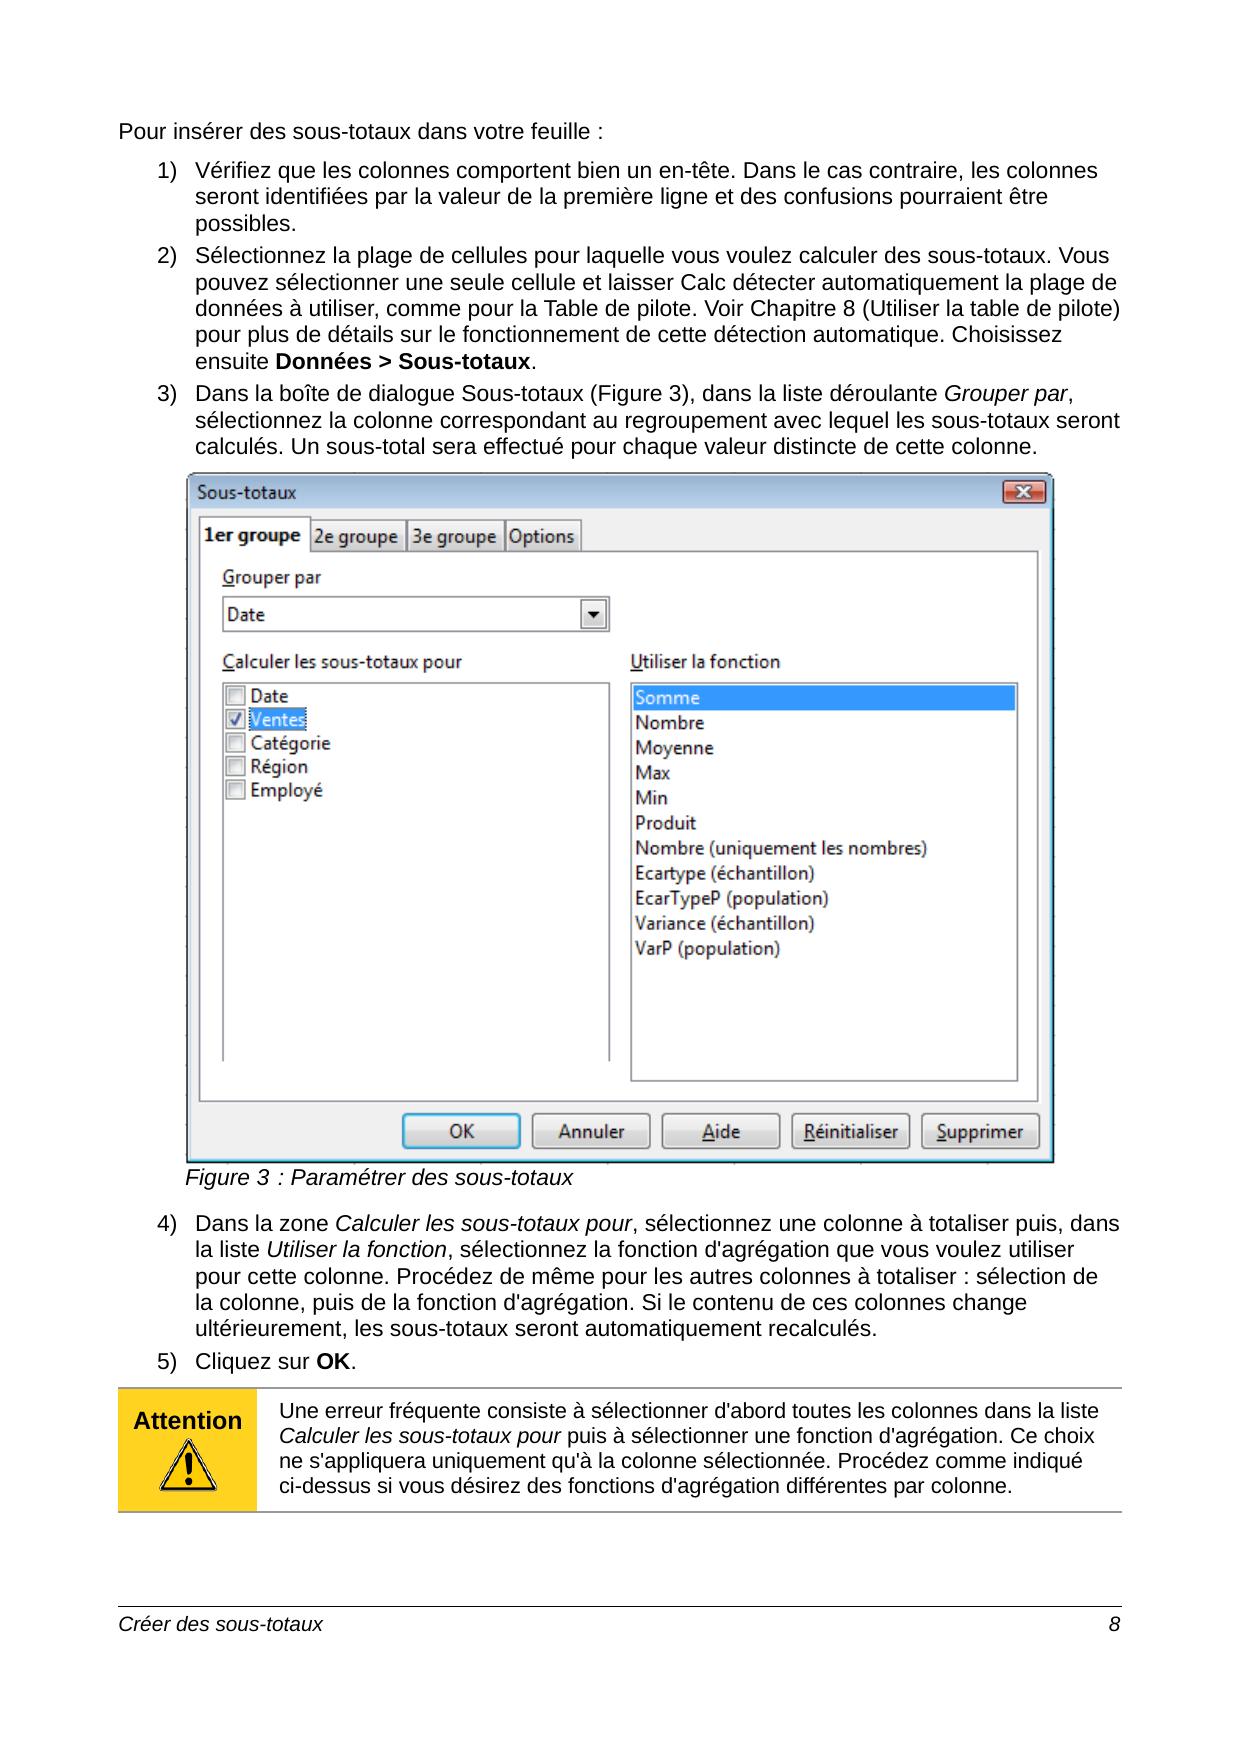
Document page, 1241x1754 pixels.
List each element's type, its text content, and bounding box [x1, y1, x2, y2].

table_header Une erreur fréquente consiste à sélectionner d'abord toutes les colonnes dans la liste Calculer les sous-totaux pour puis à sélectionner une fonction d'agrégation. Ce choix ne s'appliquera uniquement qu'à la colonne sélectionnée. Procédez comme indiqué ci-dessus si vous désirez des fonctions d'agrégation différentes par colonne. [258, 1389, 1122, 1511]
list Sélectionnez la plage de cellules pour laquelle vous voulez calculer des sous-totaux. Vous pouvez sélectionner une seule cellule et laisser Calc détecter automatiquement la plage de données à utiliser, comme pour la Table de pilote. Voir Chapitre 8 (Utiliser la table de pilote) pour plus de détails sur le fonctionnement de cette détection automatique. Choisissez ensuite Données > Sous-totaux. [177, 242, 1122, 374]
list Cliquez sur OK. [177, 1348, 1122, 1374]
list Dans la zone Calculer les sous-totaux pour, sélectionnez une colonne à totaliser puis, dans la liste Utiliser la fonction, sélectionnez la fonction d'agrégation que vous voulez utiliser pour cette colonne. Procédez de même pour les autres colonnes à totaliser : sélection de la colonne, puis de la fonction d'agrégation. Si le contenu de ces colonnes change ultérieurement, les sous-totaux seront automatiquement recalculés. [177, 1210, 1122, 1342]
picture [155, 1434, 220, 1495]
list Vérifiez que les colonnes comportent bien un en-tête. Dans le cas contraire, les colonnes seront identifiées par la valeur de la première ligne et des confusions pourraient être possibles. [177, 157, 1122, 236]
text Pour insérer des sous-totaux dans votre feuille : [118, 118, 1122, 144]
table_header Attention [118, 1389, 257, 1511]
text Figure 3 : Paramétrer des sous-totaux [185, 1165, 1055, 1191]
picture [185, 472, 1056, 1165]
list Dans la boîte de dialogue Sous-totaux (Figure 3), dans la liste déroulante Grouper par, sélectionnez la colonne correspondant au regroupement avec lequel les sous-totaux seront calculés. Un sous-total sera effectué pour chaque valeur distincte de cette colonne. [177, 380, 1122, 459]
